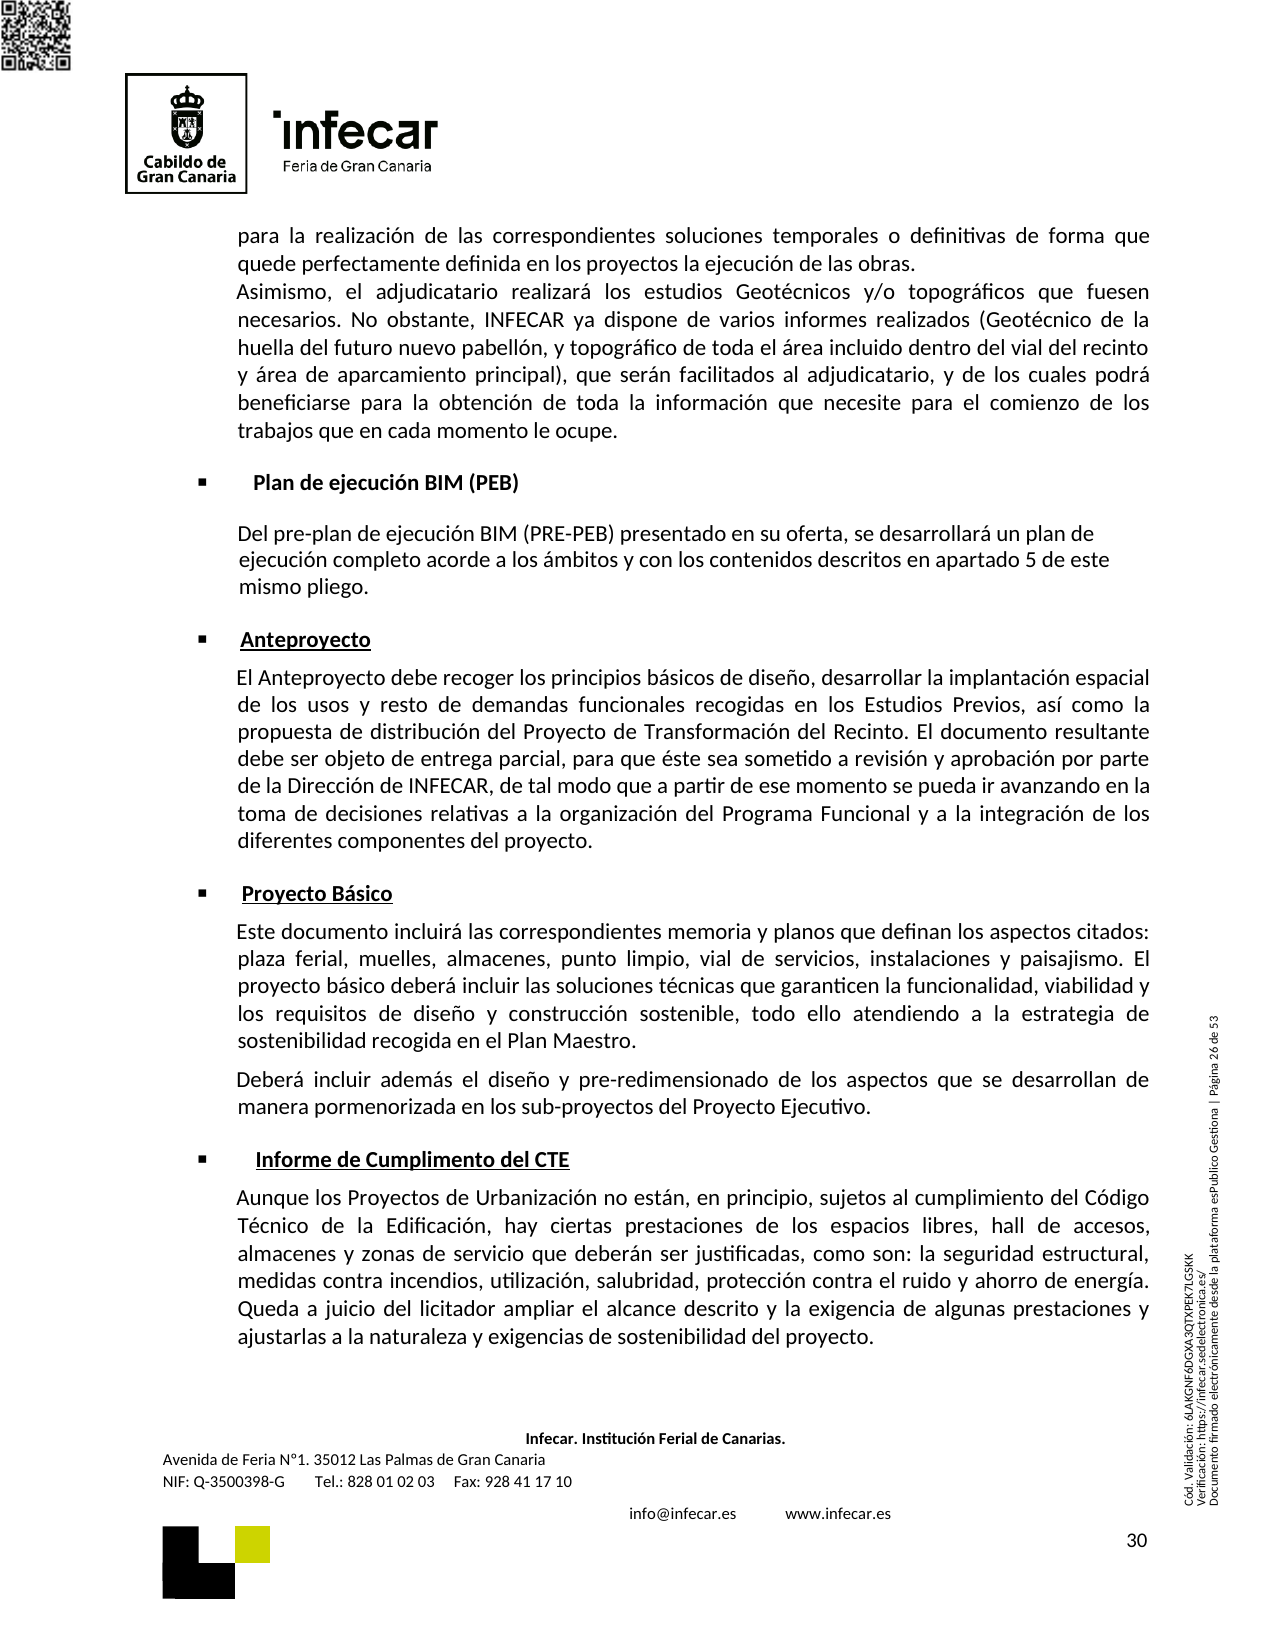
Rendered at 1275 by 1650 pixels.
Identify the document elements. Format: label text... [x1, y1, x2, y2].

text Deberá incluir además el diseño y pre-redimensionado de los aspectos que se desarrollan de manera pormenorizada en los sub-proyectos del Proyecto Ejecutivo. [236, 1066, 1152, 1120]
subtitle ▪ Proyecto Básico [162, 879, 1152, 907]
text Este documento incluirá las correspondientes memoria y planos que definan los aspectos citados: plaza ferial, muelles, almacenes, punto limpio, vial de servicios, instalaciones y paisajismo. El proyecto básico deberá incluir las soluciones técnicas que garanticen la funcionalidad, viabilidad y los requisitos de diseño y construcción sostenible, todo ello atendiendo a la estrategia de sostenibilidad recogida en el Plan Maestro. [236, 918, 1152, 1054]
text Asimismo, el adjudicatario realizará los estudios Geotécnicos y/o topográficos que fuesen necesarios. No obstante, INFECAR ya dispone de varios informes realizados (Geotécnico de la huella del futuro nuevo pabellón, y topográfico de toda el área incluido dentro del vial del recinto y área de aparcamiento principal), que serán facilitados al adjudicatario, y de los cuales podrá beneficiarse para la obtención de toda la información que necesite para el comienzo de los trabajos que en cada momento le ocupe. [236, 277, 1152, 444]
text Del pre-plan de ejecución BIM (PRE-PEB) presentado en su oferta, se desarrollará un plan de ejecución completo acorde a los ámbitos y con los contenidos descritos en apartado 5 de este mismo pliego. [237, 520, 1152, 600]
text El Anteproyecto debe recoger los principios básicos de diseño, desarrollar la implantación espacial de los usos y resto de demandas funcionales recogidas en los Estudios Previos, así como la propuesta de distribución del Proyecto de Transformación del Recinto. El documento resultante debe ser objeto de entrega parcial, para que éste sea sometido a revisión y aprobación por parte de la Dirección de INFECAR, de tal modo que a partir de ese momento se pueda ir avanzando en la toma de decisiones relativas a la organización del Programa Funcional y a la integración de los diferentes componentes del proyecto. [236, 664, 1152, 854]
text ▪ Plan de ejecución BIM (PEB) [162, 468, 1152, 496]
text Aunque los Proyectos de Urbanización no están, en principio, sujetos al cumplimiento del Código Técnico de la Edificación, hay ciertas prestaciones de los espacios libres, hall de accesos, almacenes y zonas de servicio que deberán ser justificadas, como son: la seguridad estructural, medidas contra incendios, utilización, salubridad, protección contra el ruido y ahorro de energía. Queda a juicio del licitador ampliar el alcance descrito y la exigencia de algunas prestaciones y ajustarlas a la naturaleza y exigencias de sostenibilidad del proyecto. [236, 1183, 1152, 1350]
subtitle ▪ Informe de Cumplimento del CTE [162, 1145, 1152, 1173]
text para la realización de las correspondientes soluciones temporales o definitivas de forma que quede perfectamente definida en los proyectos la ejecución de las obras. [236, 221, 1152, 277]
subtitle ▪ Anteproyecto [162, 625, 1152, 653]
